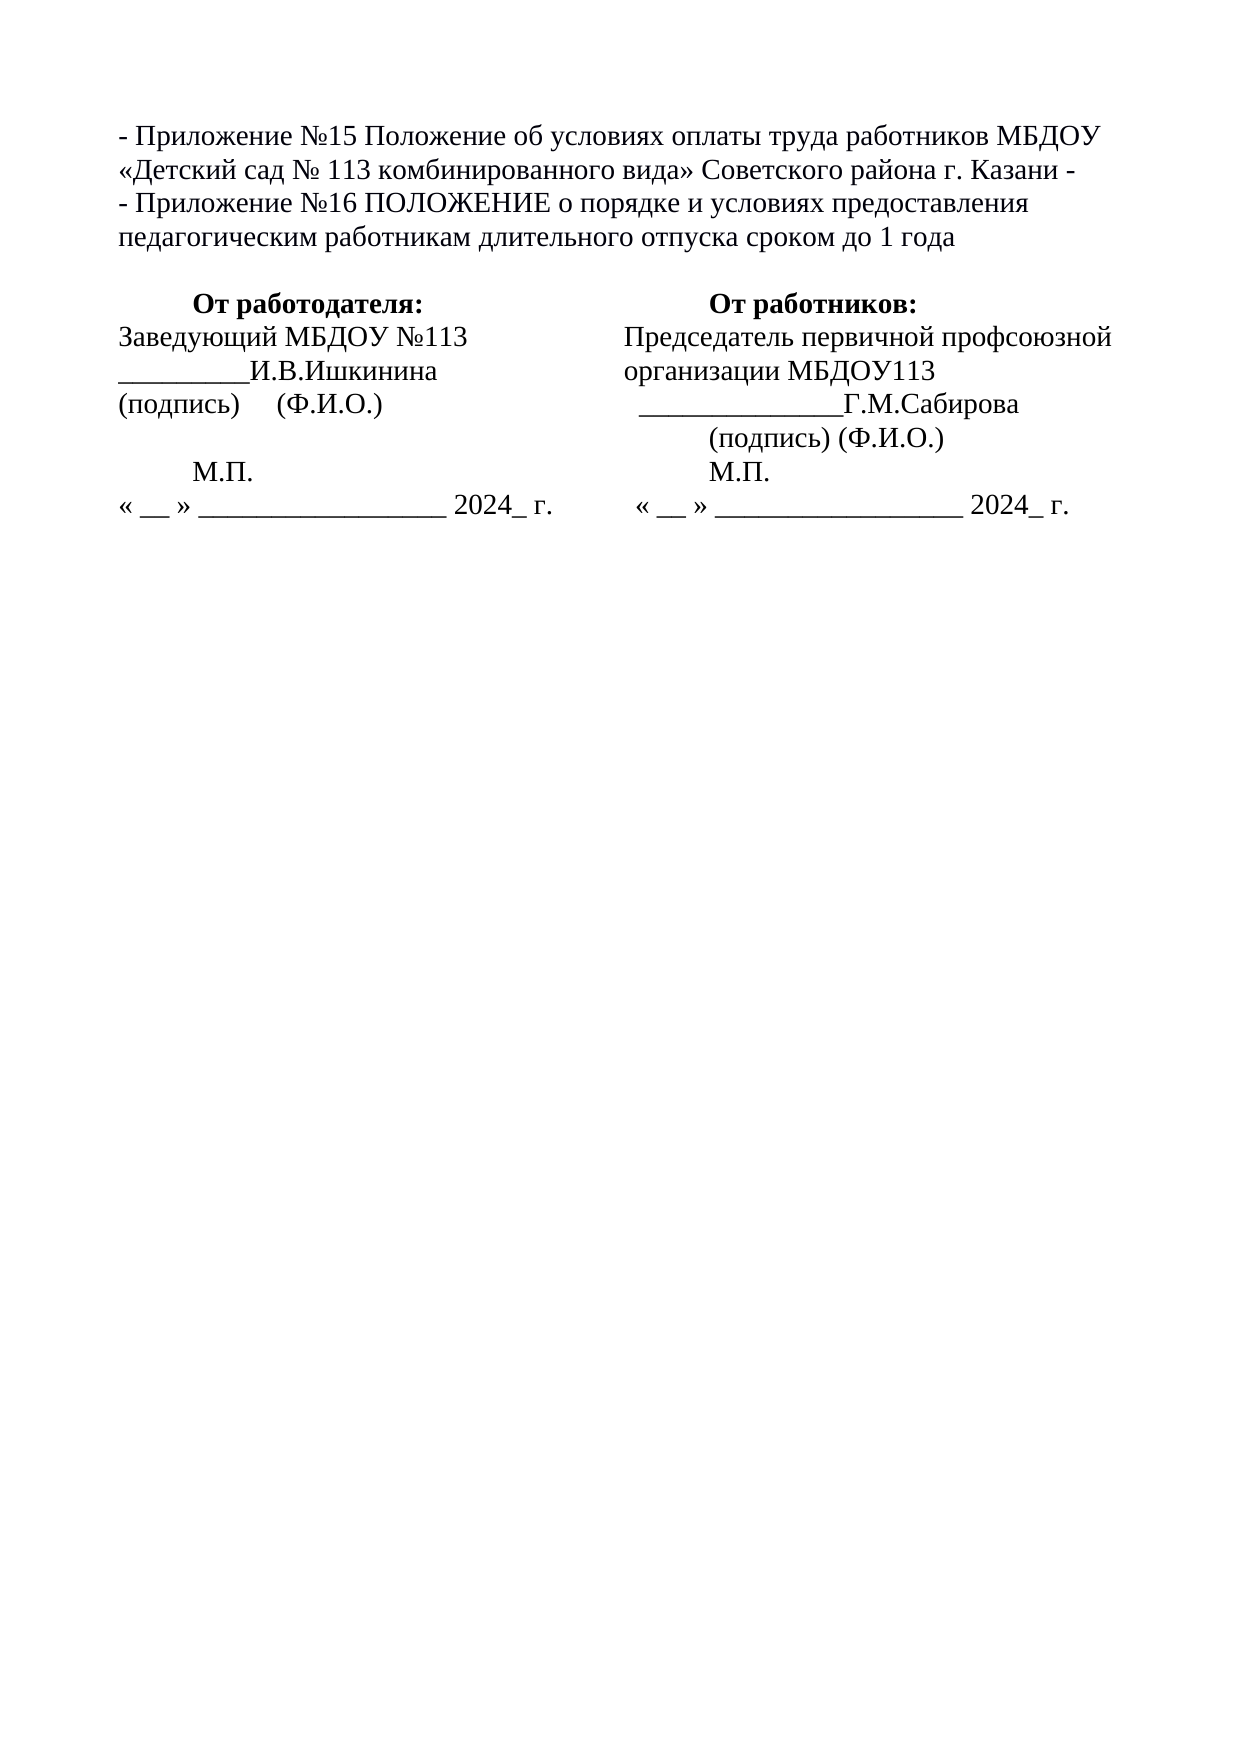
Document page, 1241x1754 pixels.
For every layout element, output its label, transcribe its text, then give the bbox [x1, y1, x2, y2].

text - Приложение №15 Положение об условиях оплаты труда работников МБДОУ «Детский сад № 113 комбинированного вида» Советского района г. Казани - [118, 118, 1122, 185]
table_header От работодателя: Заведующий МБДОУ №113 _________И.В.Ишкинина (подпись) (Ф.И.О.) М.П. « __ » _________________ 2024_ г. [107, 286, 623, 521]
text - Приложение №16 ПОЛОЖЕНИЕ о порядке и условиях предоставления педагогическим работникам длительного отпуска сроком до 1 года [118, 185, 1122, 252]
table_header От работников: Председатель первичной профсоюзной организации МБДОУ113 ______________Г.М.Сабирова (подпись) (Ф.И.О.) М.П. « __ » _________________ 2024_ г. [624, 286, 1126, 521]
